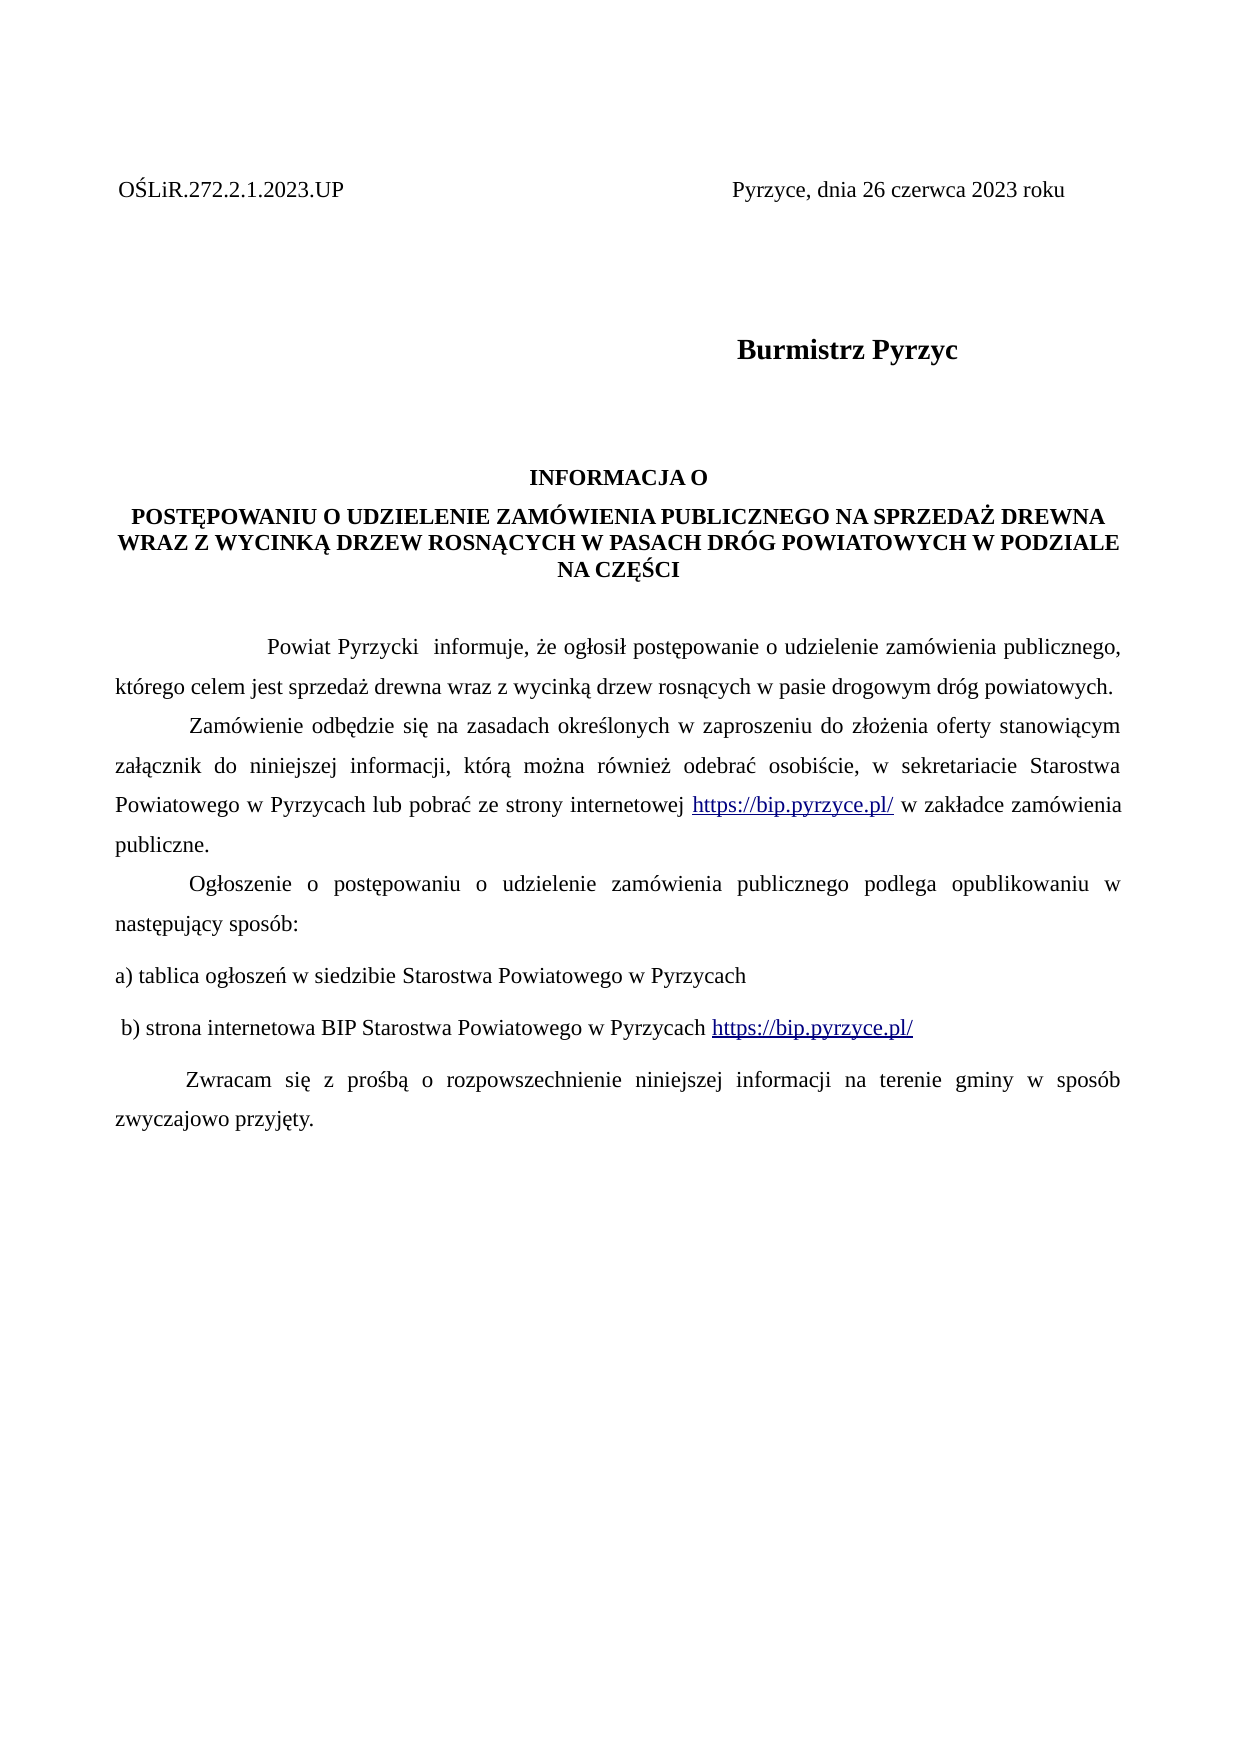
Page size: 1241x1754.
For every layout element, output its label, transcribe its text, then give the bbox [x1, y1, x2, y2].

text Zamówienie odbędzie się na zasadach określonych w zaproszeniu do złożenia oferty stanowiącym załącznik do niniejszej informacji, którą można również odebrać osobiście, w sekretariacie Starostwa Powiatowego w Pyrzycach lub pobrać ze strony internetowej https://bip.pyrzyce.pl/ w zakładce zamówienia publiczne. [115, 712, 1122, 857]
text Zwracam się z prośbą o rozpowszechnienie niniejszej informacji na terenie gminy w sposób zwyczajowo przyjęty. [115, 1066, 1122, 1131]
text a) tablica ogłoszeń w siedzibie Starostwa Powiatowego w Pyrzycach [115, 962, 1122, 988]
text POSTĘPOWANIU O UDZIELENIE ZAMÓWIENIA PUBLICZNEGO NA SPRZEDAŻ DREWNA WRAZ Z WYCINKĄ DRZEW ROSNĄCYCH W PASACH DRÓG POWIATOWYCH W PODZIALE NA CZĘŚCI [115, 503, 1122, 582]
text Burmistrz Pyrzyc [671, 332, 1122, 365]
text b) strona internetowa BIP Starostwa Powiatowego w Pyrzycach https://bip.pyrzyce.pl/ [115, 1014, 1122, 1040]
text Powiat Pyrzycki informuje, że ogłosił postępowanie o udzielenie zamówienia publicznego, którego celem jest sprzedaż drewna wraz z wycinką drzew rosnących w pasie drogowym dróg powiatowych. [115, 633, 1122, 699]
text OŚLiR.272.2.1.2023.UP Pyrzyce, dnia 26 czerwca 2023 roku [118, 176, 1122, 203]
text Ogłoszenie o postępowaniu o udzielenie zamówienia publicznego podlega opublikowaniu w następujący sposób: [115, 870, 1122, 936]
text INFORMACJA O [115, 464, 1122, 490]
